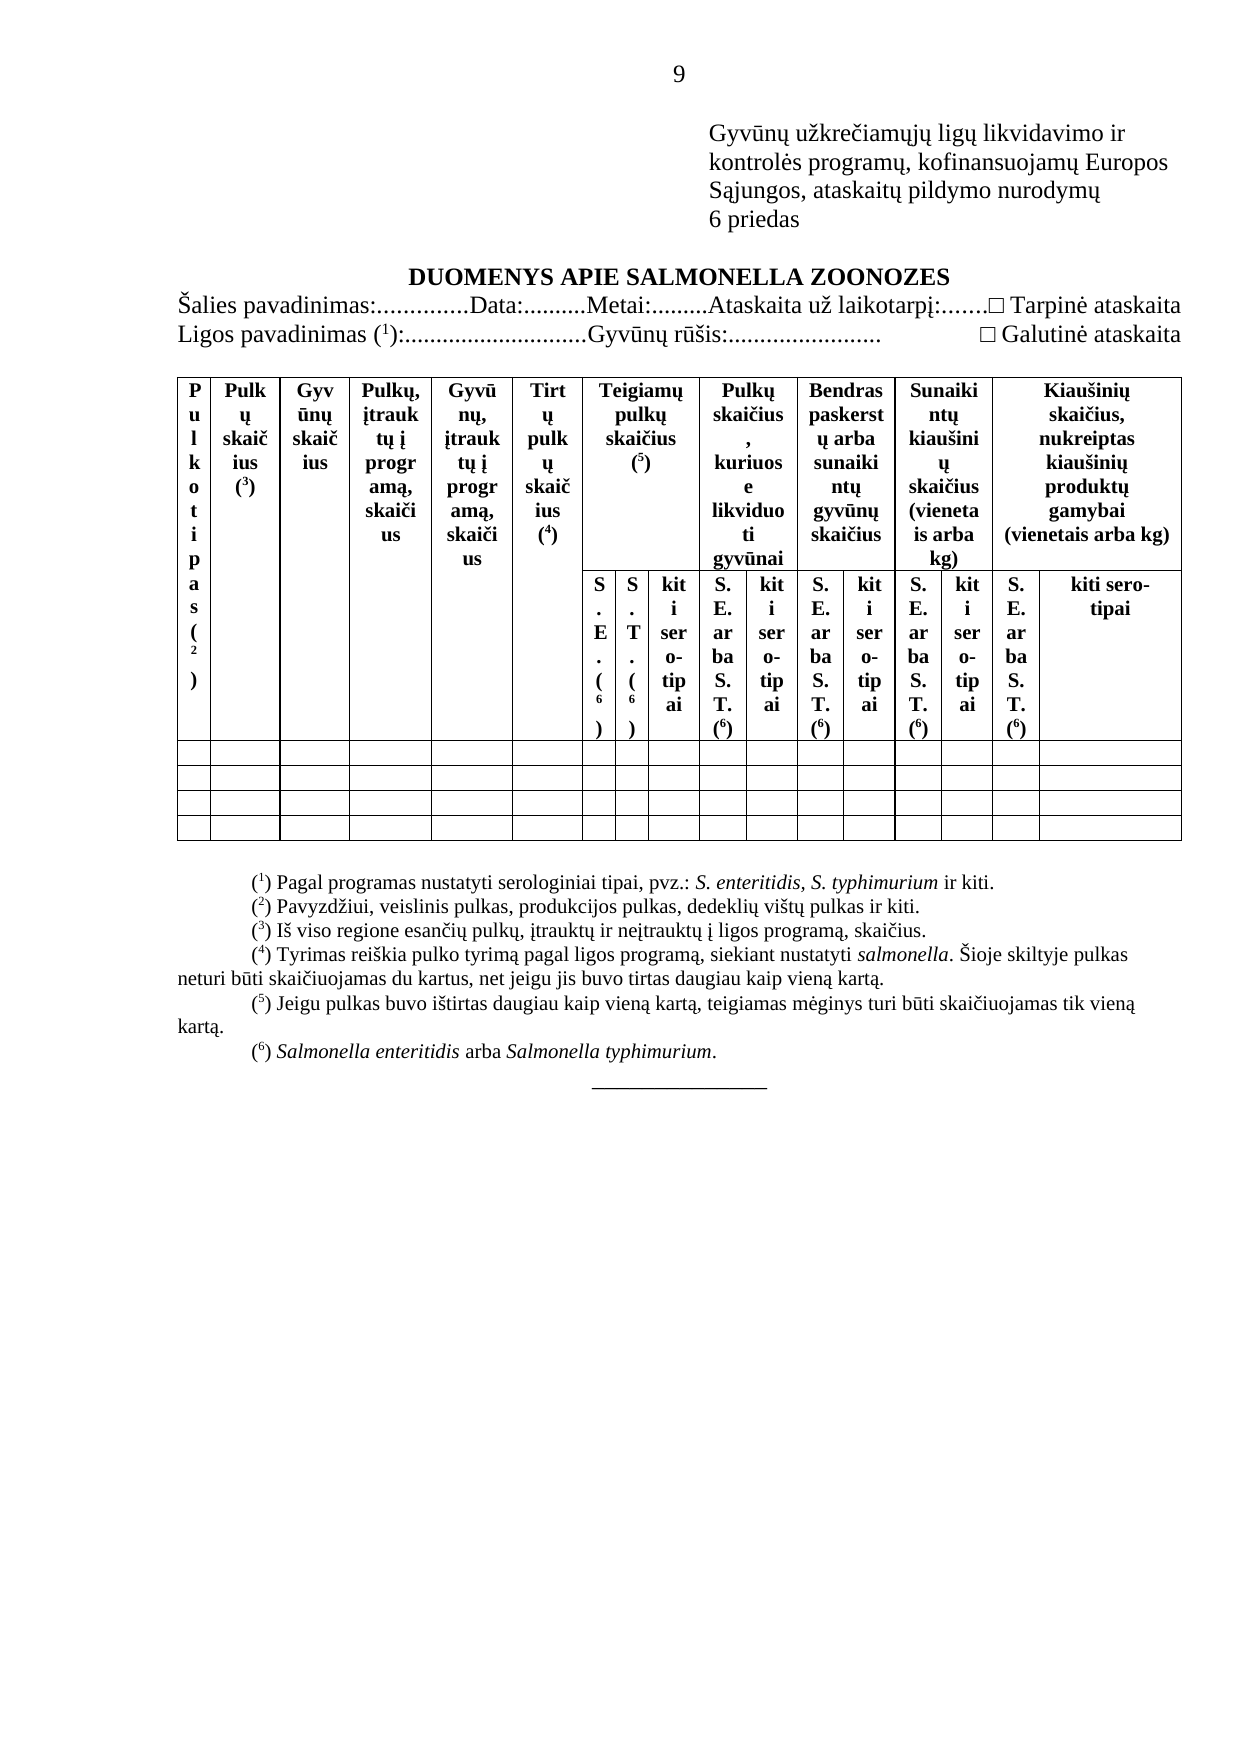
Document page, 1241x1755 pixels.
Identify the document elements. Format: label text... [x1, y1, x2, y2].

table_cell S. E. arba S. T. (6) [896, 571, 941, 740]
table_cell [1040, 816, 1181, 840]
table_cell S. E. (6) [583, 571, 615, 740]
table_cell [747, 766, 797, 790]
text kontrolės programų, kofinansuojamų Europos [177, 147, 1181, 176]
table_cell [700, 766, 746, 790]
table_cell [178, 816, 210, 840]
table_cell [432, 741, 512, 765]
text Ligos pavadinimas (1): Gyvūnų rūšis: □ Galutinė ataskaita [177, 319, 1181, 348]
table_cell [844, 816, 894, 840]
table_cell [896, 741, 941, 765]
table_cell [844, 741, 894, 765]
table_cell [798, 741, 843, 765]
table_header Sunaikintų kiaušinių skaičius (vienetais arba kg) [896, 378, 992, 570]
table_cell [432, 816, 512, 840]
text 6 priedas [177, 204, 1181, 233]
table_cell [993, 816, 1039, 840]
table_cell [896, 816, 941, 840]
table_cell [993, 741, 1039, 765]
table_cell [700, 816, 746, 840]
text DUOMENYS APIE SALMONELLA ZOONOZES [177, 262, 1181, 291]
table_cell [583, 741, 615, 765]
table_cell [942, 791, 992, 815]
table_cell [281, 741, 349, 765]
table_cell [700, 741, 746, 765]
table_cell kiti sero- tipai [649, 571, 699, 740]
text Sąjungos, ataskaitų pildymo nurodymų [177, 176, 1181, 204]
table_cell [747, 816, 797, 840]
table_cell [616, 816, 648, 840]
table_cell S. E. arba S. T. (6) [700, 571, 746, 740]
table_cell [896, 766, 941, 790]
table_cell [513, 741, 582, 765]
table_cell [178, 791, 210, 815]
table_cell kiti sero-tipai [942, 571, 992, 740]
table_cell kiti sero-tipai [1040, 571, 1181, 740]
table_cell [513, 816, 582, 840]
table_header Gyvūnų, įtrauktų į programą, skaičius [432, 378, 512, 740]
table_cell [942, 741, 992, 765]
table_cell [942, 816, 992, 840]
table_cell S. E. arba S. T. (6) [798, 571, 843, 740]
table_cell [281, 791, 349, 815]
table_cell [649, 791, 699, 815]
table_cell [281, 816, 349, 840]
table_cell [616, 741, 648, 765]
table_cell [350, 791, 431, 815]
table_cell [583, 791, 615, 815]
text (2) Pavyzdžiui, veislinis pulkas, produkcijos pulkas, dedeklių vištų pulkas ir kiti. [177, 894, 1181, 918]
table_cell [350, 741, 431, 765]
table_cell [616, 791, 648, 815]
table_cell S. E. arba S. T. (6) [993, 571, 1039, 740]
table_cell kiti sero-tipai [747, 571, 797, 740]
table_cell [1040, 741, 1181, 765]
text (5) Jeigu pulkas buvo ištirtas daugiau kaip vieną kartą, teigiamas mėginys turi būti skaičiuojamas tik vieną kartą. [177, 990, 1181, 1038]
table_cell [281, 766, 349, 790]
table_cell [350, 816, 431, 840]
table_cell [432, 791, 512, 815]
table_cell [844, 766, 894, 790]
table_cell [942, 766, 992, 790]
table_cell [1040, 766, 1181, 790]
text (4) Tyrimas reiškia pulko tyrimą pagal ligos programą, siekiant nustatyti salmonella. Šioje skiltyje pulkas neturi būti skaičiuojamas du kartus, net jeigu jis buvo tirtas daugiau kaip vieną kartą. [177, 942, 1181, 990]
table_cell [649, 741, 699, 765]
table_cell [211, 791, 279, 815]
table_header Pulko tipas (2) [178, 378, 210, 740]
table_cell [211, 766, 279, 790]
table_cell [798, 816, 843, 840]
table_cell [700, 791, 746, 815]
table_cell [798, 791, 843, 815]
table_cell [616, 766, 648, 790]
text (3) Iš viso regione esančių pulkų, įtrauktų ir neįtrauktų į ligos programą, skaičius. [177, 918, 1181, 942]
table_header Bendras paskerstų arba sunaikintų gyvūnų skaičius [798, 378, 894, 570]
text (6) Salmonella enteritidis arba Salmonella typhimurium. [177, 1038, 1181, 1063]
table_cell [211, 816, 279, 840]
table_header Gyvūnų skaičius [281, 378, 349, 740]
table_header Pulkų skaičius (3) [211, 378, 279, 740]
table_header Pulkų, įtrauktų į programą, skaičius [350, 378, 431, 740]
table_cell [350, 766, 431, 790]
table_cell [747, 741, 797, 765]
table_cell [211, 741, 279, 765]
table_header Kiaušinių skaičius, nukreiptas kiaušinių produktų gamybai (vienetais arba kg) [993, 378, 1181, 570]
text ______________ [177, 1063, 1181, 1091]
table_cell [993, 766, 1039, 790]
table_cell [649, 816, 699, 840]
table_cell [747, 791, 797, 815]
text Gyvūnų užkrečiamųjų ligų likvidavimo ir [177, 118, 1181, 147]
table_cell [798, 766, 843, 790]
table_cell [993, 791, 1039, 815]
table_cell S. T. (6) [616, 571, 648, 740]
table_header Teigiamų pulkų skaičius (5) [583, 378, 699, 570]
text Šalies pavadinimas: Data: Metai:.........Ataskaita už laikotarpį: □ Tarpinė ataskaita [177, 291, 1181, 319]
table_cell [583, 766, 615, 790]
text (1) Pagal programas nustatyti serologiniai tipai, pvz.: S. enteritidis, S. typhimurium ir kiti. [177, 870, 1181, 894]
table_cell [178, 766, 210, 790]
table_cell [844, 791, 894, 815]
table_cell [178, 741, 210, 765]
table_cell [1040, 791, 1181, 815]
table_cell [583, 816, 615, 840]
table_cell [432, 766, 512, 790]
table_header Pulkų skaičius, kuriuose likviduoti gyvūnai [700, 378, 797, 570]
table_cell [649, 766, 699, 790]
table_header Tirtų pulkų skaičius (4) [513, 378, 582, 740]
table_cell kiti sero-tipai [844, 571, 894, 740]
table_cell [513, 766, 582, 790]
table_cell [513, 791, 582, 815]
table_cell [896, 791, 941, 815]
